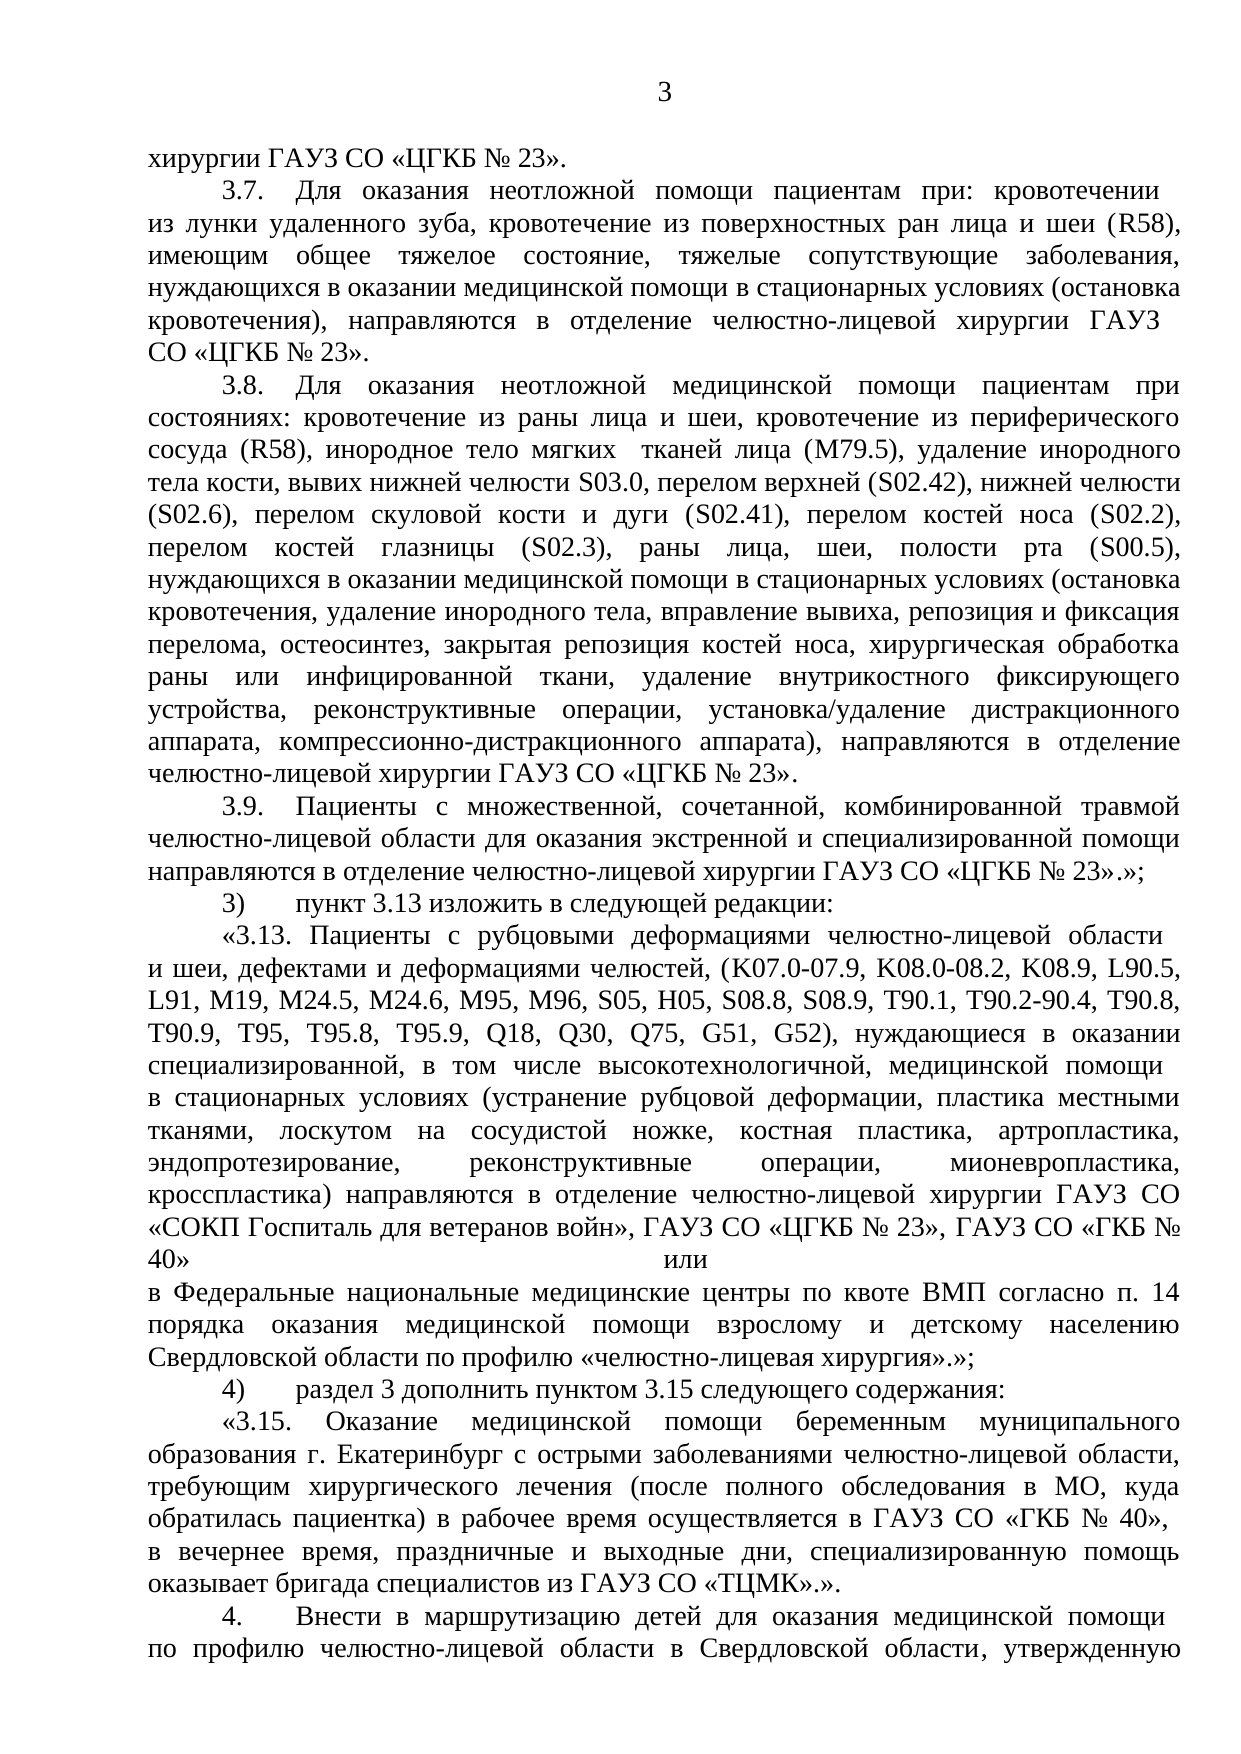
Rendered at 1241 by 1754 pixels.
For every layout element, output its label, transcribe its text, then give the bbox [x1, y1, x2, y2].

list Для оказания неотложной медицинской помощи пациентам при состояниях: кровотечение из раны лица и шеи, кровотечение из периферического сосуда (R58), инородное тело мягких тканей лица (M79.5), удаление инородного тела кости, вывих нижней челюсти S03.0, перелом верхней (S02.42), нижней челюсти (S02.6), перелом скуловой кости и дуги (S02.41), перелом костей носа (S02.2), перелом костей глазницы (S02.3), раны лица, шеи, полости рта (S00.5), нуждающихся в оказании медицинской помощи в стационарных условиях (остановка кровотечения, удаление инородного тела, вправление вывиха, репозиция и фиксация перелома, остеосинтез, закрытая репозиция костей носа, хирургическая обработка раны или инфицированной ткани, удаление внутрикостного фиксирующего устройства, реконструктивные операции, установка/удаление дистракционного аппарата, компрессионно-дистракционного аппарата), направляются в отделение челюстно-лицевой хирургии ГАУЗ СО «ЦГКБ № 23». [148, 368, 1181, 789]
list пункт 3.13 изложить в следующей редакции: [148, 886, 1181, 918]
list Пациенты с множественной, сочетанной, комбинированной травмой челюстно-лицевой области для оказания экстренной и специализированной помощи направляются в отделение челюстно-лицевой хирургии ГАУЗ СО «ЦГКБ № 23».»; [148, 789, 1181, 886]
list раздел 3 дополнить пунктом 3.15 следующего содержания: [148, 1372, 1181, 1404]
text «3.13. Пациенты с рубцовыми деформациями челюстно-лицевой области и шеи, дефектами и деформациями челюстей, (K07.0-07.9, K08.0-08.2, K08.9, L90.5, L91, M19, M24.5, M24.6, M95, M96, S05, H05, S08.8, S08.9, T90.1, T90.2-90.4, T90.8, T90.9, T95, T95.8, T95.9, Q18, Q30, Q75, G51, G52), нуждающиеся в оказании специализированной, в том числе высокотехнологичной, медицинской помощи в стационарных условиях (устранение рубцовой деформации, пластика местными тканями, лоскутом на сосудистой ножке, костная пластика, артропластика, эндопротезирование, реконструктивные операции, мионевропластика, кросспластика) направляются в отделение челюстно-лицевой хирургии ГАУЗ СО «СОКП Госпиталь для ветеранов войн», ГАУЗ СО «ЦГКБ № 23», ГАУЗ СО «ГКБ № 40» или в Федеральные национальные медицинские центры по квоте ВМП согласно п. 14 порядка оказания медицинской помощи взрослому и детскому населению Свердловской области по профилю «челюстно-лицевая хирургия».»; [148, 918, 1181, 1372]
text «3.15. Оказание медицинской помощи беременным муниципального образования г. Екатеринбург с острыми заболеваниями челюстно-лицевой области, требующим хирургического лечения (после полного обследования в МО, куда обратилась пациентка) в рабочее время осуществляется в ГАУЗ СО «ГКБ № 40», в вечернее время, праздничные и выходные дни, специализированную помощь оказывает бригада специалистов из ГАУЗ СО «ТЦМК».». [148, 1404, 1181, 1599]
list Внести в маршрутизацию детей для оказания медицинской помощи по профилю челюстно-лицевой области в Свердловской области, утвержденную [148, 1599, 1181, 1663]
list Для оказания неотложной помощи пациентам при: кровотечении из лунки удаленного зуба, кровотечение из поверхностных ран лица и шеи (R58), имеющим общее тяжелое состояние, тяжелые сопутствующие заболевания, нуждающихся в оказании медицинской помощи в стационарных условиях (остановка кровотечения), направляются в отделение челюстно-лицевой хирургии ГАУЗ СО «ЦГКБ № 23». [148, 173, 1181, 368]
list хирургии ГАУЗ СО «ЦГКБ № 23». [148, 141, 1181, 173]
